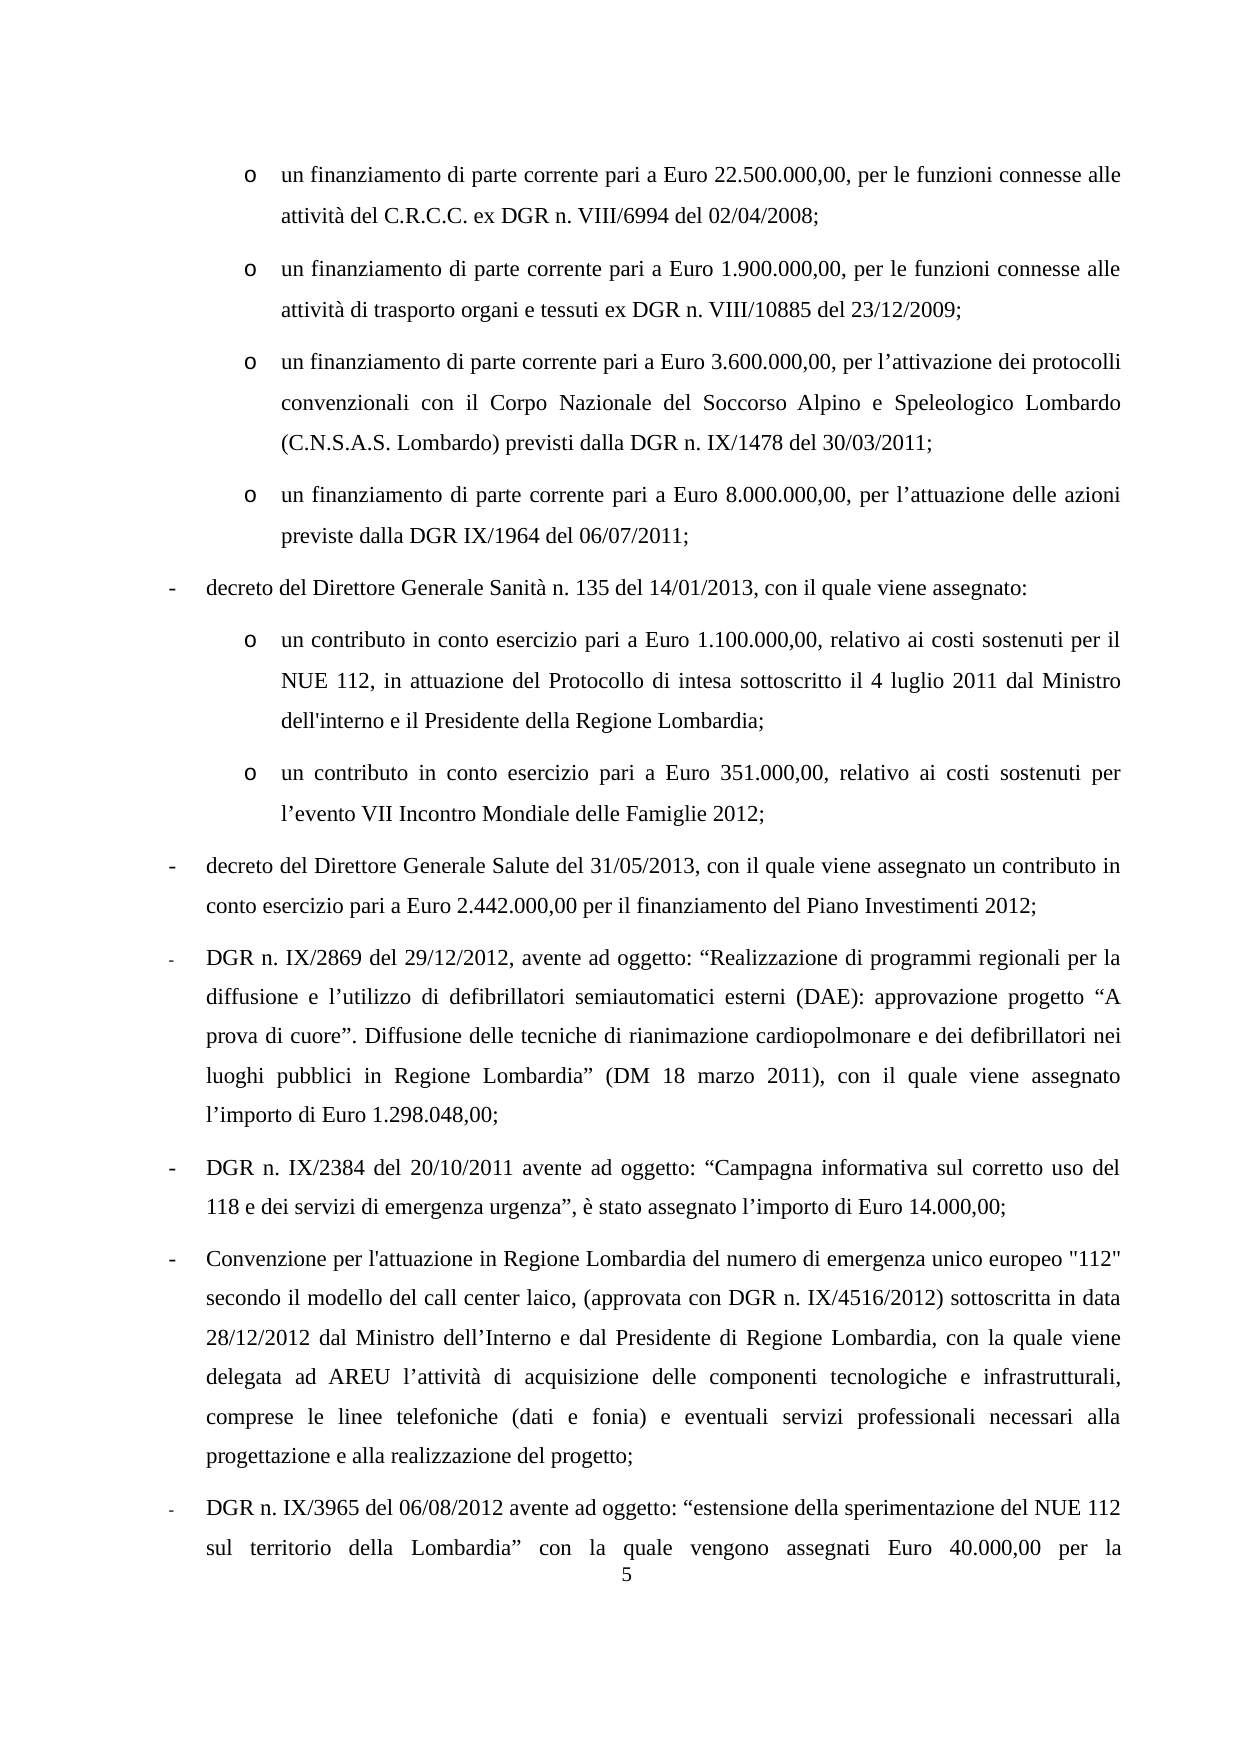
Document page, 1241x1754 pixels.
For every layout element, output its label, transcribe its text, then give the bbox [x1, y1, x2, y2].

list DGR n. IX/2384 del 20/10/2011 avente ad oggetto: “Campagna informativa sul corretto uso del 118 e dei servizi di emergenza urgenza”, è stato assegnato l’importo di Euro 14.000,00; [168, 1153, 1122, 1219]
list un contributo in conto esercizio pari a Euro 351.000,00, relativo ai costi sostenuti per l’evento VII Incontro Mondiale delle Famiglie 2012; [243, 759, 1122, 827]
list Convenzione per l'attuazione in Regione Lombardia del numero di emergenza unico europeo "112" secondo il modello del call center laico, (approvata con DGR n. IX/4516/2012) sottoscritta in data 28/12/2012 dal Ministro dell’Interno e dal Presidente di Regione Lombardia, con la quale viene delegata ad AREU l’attività di acquisizione delle componenti tecnologiche e infrastrutturali, comprese le linee telefoniche (dati e fonia) e eventuali servizi professionali necessari alla progettazione e alla realizzazione del progetto; [168, 1245, 1122, 1469]
list un contributo in conto esercizio pari a Euro 1.100.000,00, relativo ai costi sostenuti per il NUE 112, in attuazione del Protocollo di intesa sottoscritto il 4 luglio 2011 dal Ministro dell'interno e il Presidente della Regione Lombardia; [243, 626, 1122, 733]
list decreto del Direttore Generale Salute del 31/05/2013, con il quale viene assegnato un contributo in conto esercizio pari a Euro 2.442.000,00 per il finanziamento del Piano Investimenti 2012; [168, 852, 1122, 918]
list un finanziamento di parte corrente pari a Euro 1.900.000,00, per le funzioni connesse alle attività di trasporto organi e tessuti ex DGR n. VIII/10885 del 23/12/2009; [243, 254, 1122, 322]
list DGR n. IX/3965 del 06/08/2012 avente ad oggetto: “estensione della sperimentazione del NUE 112 sul territorio della Lombardia” con la quale vengono assegnati Euro 40.000,00 per la [168, 1494, 1122, 1560]
list un finanziamento di parte corrente pari a Euro 8.000.000,00, per l’attuazione delle azioni previste dalla DGR IX/1964 del 06/07/2011; [243, 481, 1122, 548]
list DGR n. IX/2869 del 29/12/2012, avente ad oggetto: “Realizzazione di programmi regionali per la diffusione e l’utilizzo di defibrillatori semiautomatici esterni (DAE): approvazione progetto “A prova di cuore”. Diffusione delle tecniche di rianimazione cardiopolmonare e dei defibrillatori nei luoghi pubblici in Regione Lombardia” (DM 18 marzo 2011), con il quale viene assegnato l’importo di Euro 1.298.048,00; [168, 944, 1122, 1128]
list un finanziamento di parte corrente pari a Euro 22.500.000,00, per le funzioni connesse alle attività del C.R.C.C. ex DGR n. VIII/6994 del 02/04/2008; [243, 161, 1122, 229]
list un finanziamento di parte corrente pari a Euro 3.600.000,00, per l’attivazione dei protocolli convenzionali con il Corpo Nazionale del Soccorso Alpino e Speleologico Lombardo (C.N.S.A.S. Lombardo) previsti dalla DGR n. IX/1478 del 30/03/2011; [243, 348, 1122, 455]
list decreto del Direttore Generale Sanità n. 135 del 14/01/2013, con il quale viene assegnato: [168, 574, 1122, 600]
